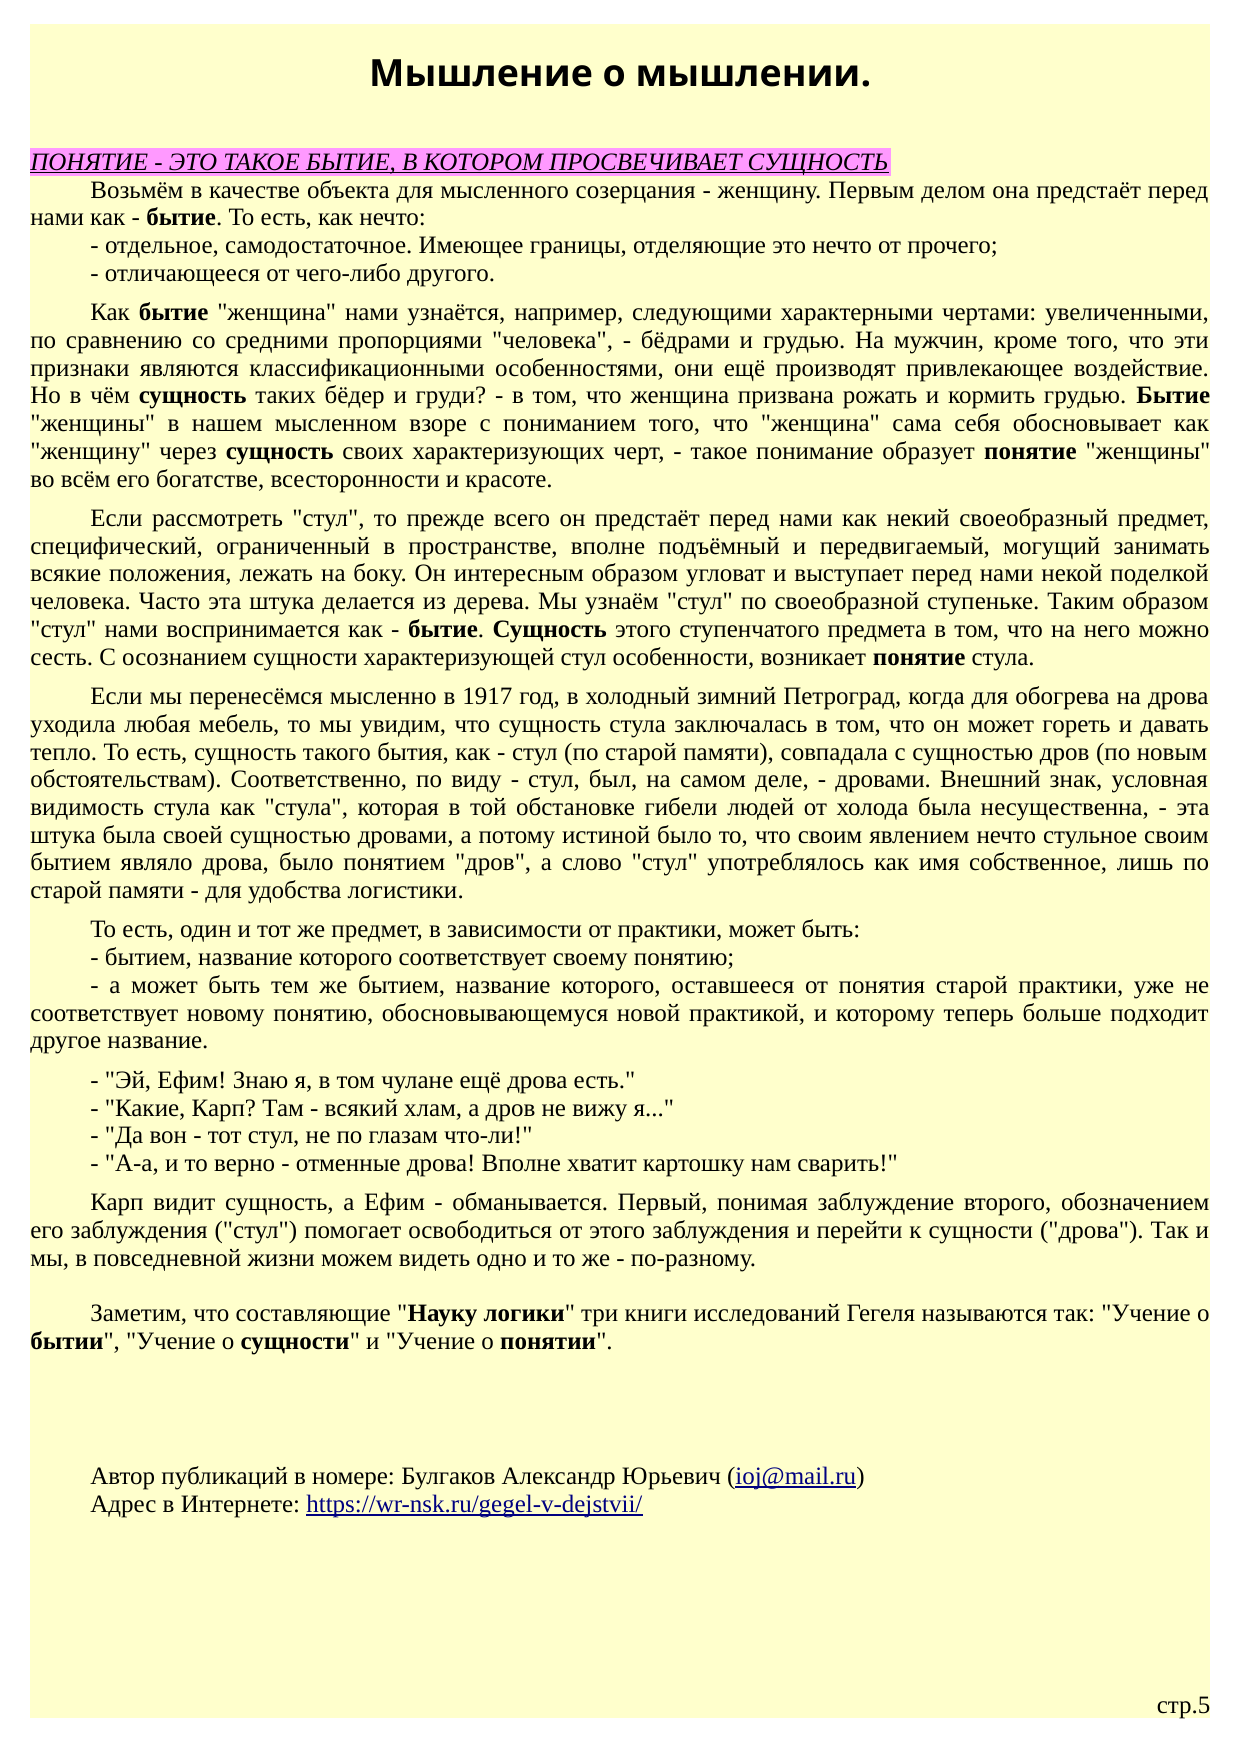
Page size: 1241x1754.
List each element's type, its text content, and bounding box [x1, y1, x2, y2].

text - а может быть тем же бытием, название которого, оставшееся от понятия старой практики, уже не соответствует новому понятию, обосновывающемуся новой практикой, и которому теперь больше подходит другое название. [30, 971, 1210, 1054]
text Если рассмотреть "стул", то прежде всего он предстаёт перед нами как некий своеобразный предмет, специфический, ограниченный в пространстве, вполне подъёмный и передвигаемый, могущий занимать всякие положения, лежать на боку. Он интересным образом угловат и выступает перед нами некой поделкой человека. Часто эта штука делается из дерева. Мы узнаём "стул" по своеобразной ступеньке. Таким образом "стул" нами воспринимается как - бытие. Сущность этого ступенчатого предмета в том, что на него можно сесть. С осознанием сущности характеризующей стул особенности, возникает понятие стула. [30, 504, 1210, 671]
text - "Эй, Ефим! Знаю я, в том чулане ещё дрова есть." [30, 1066, 1210, 1094]
text Автор публикаций в номере: Булгаков Александр Юрьевич (ioj@mail.ru) [30, 1438, 1210, 1490]
text ПОНЯТИЕ - ЭТО ТАКОЕ БЫТИЕ, В КОТОРОМ ПРОСВЕЧИВАЕТ СУЩНОСТЬ [30, 148, 1210, 176]
text - отдельное, самодостаточное. Имеющее границы, отделяющие это нечто от прочего; [30, 231, 1210, 259]
text Возьмём в качестве объекта для мысленного созерцания - женщину. Первым делом она предстаёт перед нами как - бытие. То есть, как нечто: [30, 176, 1210, 231]
text - "Да вон - тот стул, не по глазам что-ли!" [30, 1122, 1210, 1149]
text - бытием, название которого соответствует своему понятию; [30, 943, 1210, 971]
text То есть, один и тот же предмет, в зависимости от практики, может быть: [30, 916, 1210, 943]
text - отличающееся от чего-либо другого. [30, 259, 1210, 287]
text Если мы перенесёмся мысленно в 1917 год, в холодный зимний Петроград, когда для обогрева на дрова уходила любая мебель, то мы увидим, что сущность стула заключалась в том, что он может гореть и давать тепло. То есть, сущность такого бытия, как - стул (по старой памяти), совпадала с сущностью дров (по новым обстоятельствам). Соответственно, по виду - стул, был, на самом деле, - дровами. Внешний знак, условная видимость стула как "стула", которая в той обстановке гибели людей от холода была несущественна, - эта штука была своей сущностью дровами, а потому истиной было то, что своим явлением нечто стульное своим бытием являло дрова, было понятием "дров", а слово "стул" употреблялось как имя собственное, лишь по старой памяти - для удобства логистики. [30, 682, 1210, 904]
text - "Какие, Карп? Там - всякий хлам, а дров не вижу я..." [30, 1094, 1210, 1122]
text Заметим, что составляющие "Науку логики" три книги исследований Гегеля называются так: "Учение о бытии", "Учение о сущности" и "Учение о понятии". [30, 1299, 1210, 1355]
text Карп видит сущность, а Ефим - обманывается. Первый, понимая заблуждение второго, обозначением его заблуждения ("стул") помогает освободиться от этого заблуждения и перейти к сущности ("дрова"). Так и мы, в повседневной жизни можем видеть одно и то же - по-разному. [30, 1189, 1210, 1272]
text Адрес в Интернете: https://wr-nsk.ru/gegel-v-dejstvii/ [30, 1490, 1210, 1518]
text - "А-а, и то верно - отменные дрова! Вполне хватит картошку нам сварить!" [30, 1149, 1210, 1177]
text Как бытие "женщина" нами узнаётся, например, следующими характерными чертами: увеличенными, по сравнению со средними пропорциями "человека", - бёдрами и грудью. На мужчин, кроме того, что эти признаки являются классификационными особенностями, они ещё производят привлекающее воздействие. Но в чём сущность таких бёдер и груди? - в том, что женщина призвана рожать и кормить грудью. Бытие "женщины" в нашем мысленном взоре с пониманием того, что "женщина" сама себя обосновывает как "женщину" через сущность своих характеризующих черт, - такое понимание образует понятие "женщины" во всём его богатстве, всесторонности и красоте. [30, 299, 1210, 493]
text Мышление о мышлении. [30, 24, 1210, 97]
